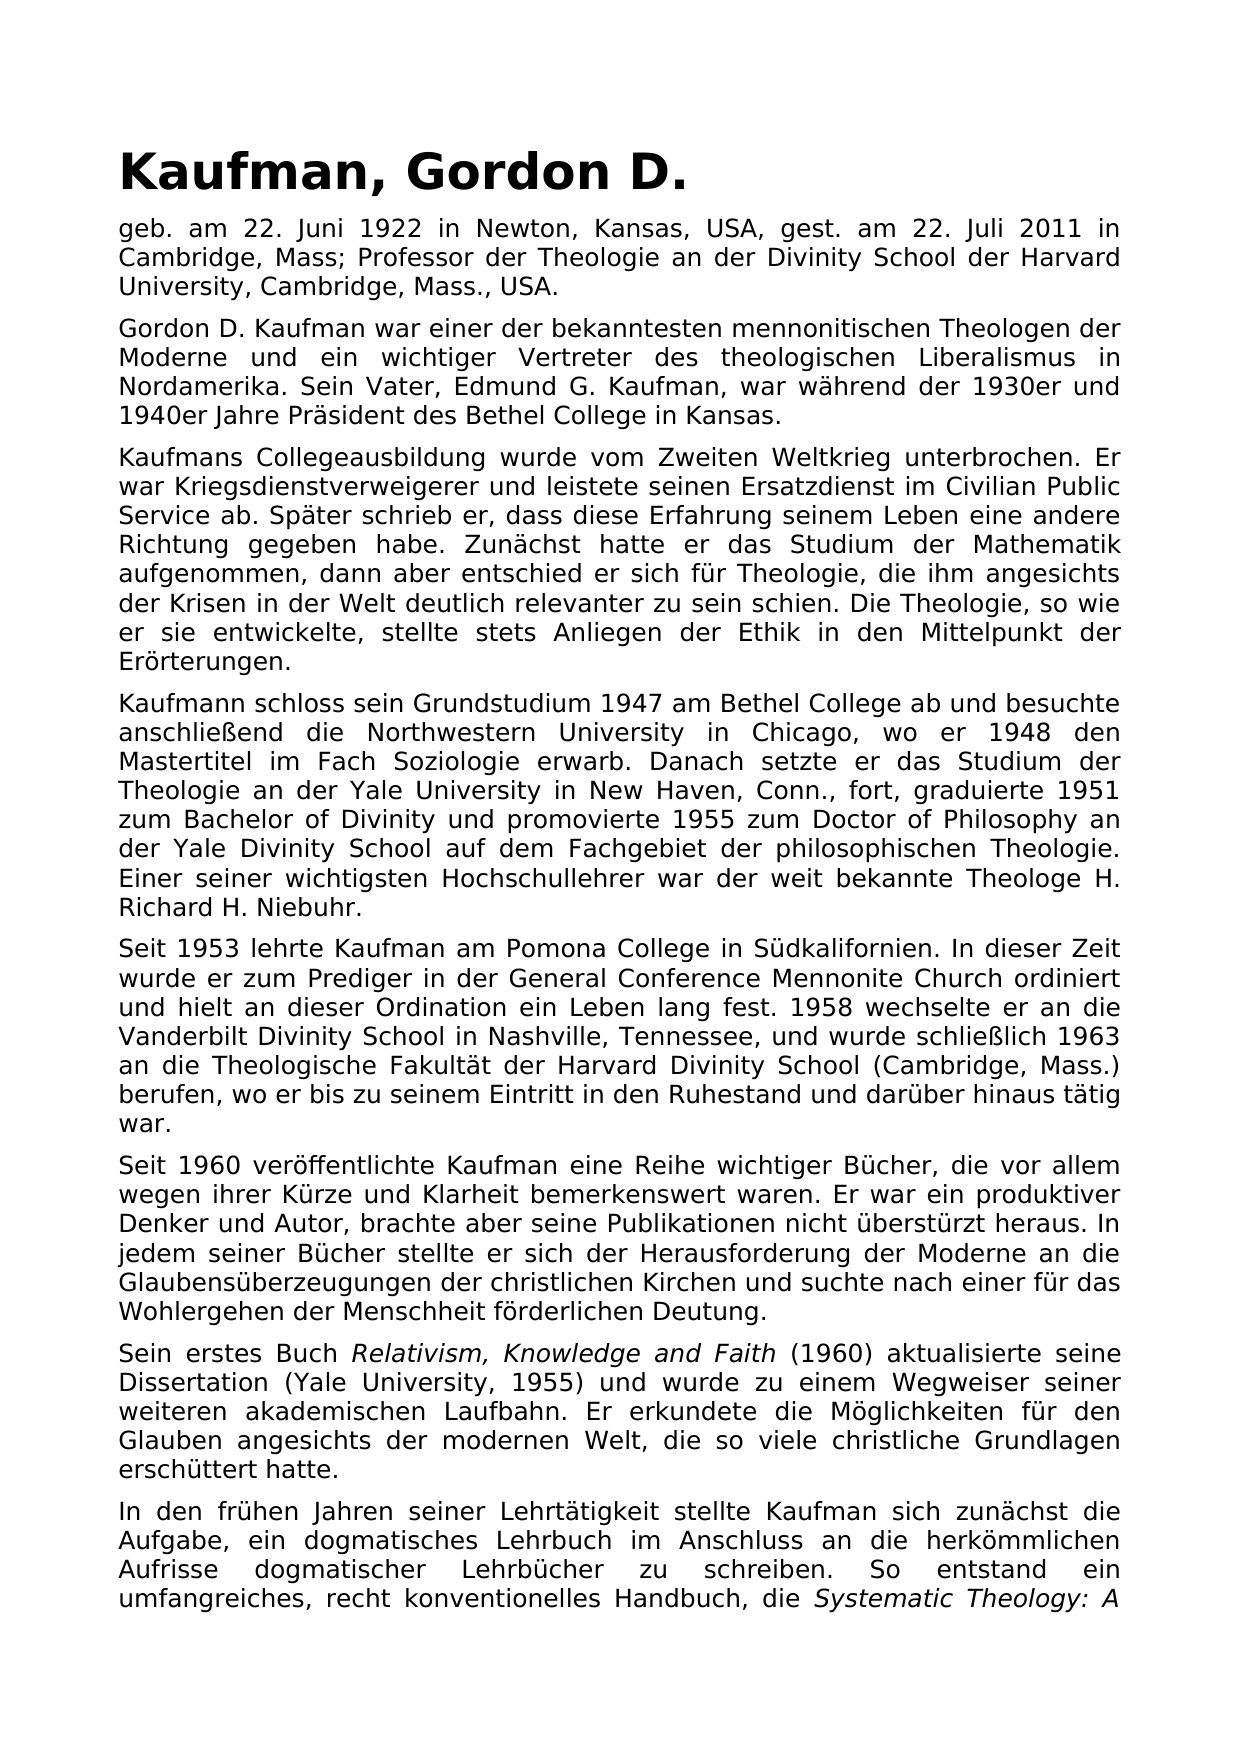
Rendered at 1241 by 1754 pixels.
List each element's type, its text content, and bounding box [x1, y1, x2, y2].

text Sein erstes Buch Relativism, Knowledge and Faith (1960) aktualisierte seine Dissertation (Yale University, 1955) und wurde zu einem Wegweiser seiner weiteren akademischen Laufbahn. Er erkundete die Möglichkeiten für den Glauben angesichts der modernen Welt, die so viele christliche Grundlagen erschüttert hatte. [118, 1339, 1122, 1485]
text Kaufmans Collegeausbildung wurde vom Zweiten Weltkrieg unterbrochen. Er war Kriegsdienstverweigerer und leistete seinen Ersatzdienst im Civilian Public Service ab. Später schrieb er, dass diese Erfahrung seinem Leben eine andere Richtung gegeben habe. Zunächst hatte er das Studium der Mathematik aufgenommen, dann aber entschied er sich für Theologie, die ihm angesichts der Krisen in der Welt deutlich relevanter zu sein schien. Die Theologie, so wie er sie entwickelte, stellte stets Anliegen der Ethik in den Mittelpunkt der Erörterungen. [118, 443, 1122, 676]
text Gordon D. Kaufman war einer der bekanntesten mennonitischen Theologen der Moderne und ein wichtiger Vertreter des theologischen Liberalismus in Nordamerika. Sein Vater, Edmund G. Kaufman, war während der 1930er und 1940er Jahre Präsident des Bethel College in Kansas. [118, 314, 1122, 431]
text In den frühen Jahren seiner Lehrtätigkeit stellte Kaufman sich zunächst die Aufgabe, ein dogmatisches Lehrbuch im Anschluss an die herkömmlichen Aufrisse dogmatischer Lehrbücher zu schreiben. So entstand ein umfangreiches, recht konventionelles Handbuch, die Systematic Theology: A [118, 1497, 1122, 1614]
text Seit 1953 lehrte Kaufman am Pomona College in Südkalifornien. In dieser Zeit wurde er zum Prediger in der General Conference Mennonite Church ordiniert und hielt an dieser Ordination ein Leben lang fest. 1958 wechselte er an die Vanderbilt Divinity School in Nashville, Tennessee, und wurde schließlich 1963 an die Theologische Fakultät der Harvard Divinity School (Cambridge, Mass.) berufen, wo er bis zu seinem Eintritt in den Ruhestand und darüber hinaus tätig war. [118, 935, 1122, 1139]
text Seit 1960 veröffentlichte Kaufman eine Reihe wichtiger Bücher, die vor allem wegen ihrer Kürze und Klarheit bemerkenswert waren. Er war ein produktiver Denker und Autor, brachte aber seine Publikationen nicht überstürzt heraus. In jedem seiner Bücher stellte er sich der Herausforderung der Moderne an die Glaubensüberzeugungen der christlichen Kirchen und suchte nach einer für das Wohlergehen der Menschheit förderlichen Deutung. [118, 1151, 1122, 1326]
subtitle Kaufman, Gordon D. [118, 143, 1122, 201]
text Kaufmann schloss sein Grundstudium 1947 am Bethel College ab und besuchte anschließend die Northwestern University in Chicago, wo er 1948 den Mastertitel im Fach Soziologie erwarb. Danach setzte er das Studium der Theologie an der Yale University in New Haven, Conn., fort, graduierte 1951 zum Bachelor of Divinity und promovierte 1955 zum Doctor of Philosophy an der Yale Divinity School auf dem Fachgebiet der philosophischen Theologie. Einer seiner wichtigsten Hochschullehrer war der weit bekannte Theologe H. Richard H. Niebuhr. [118, 689, 1122, 922]
text geb. am 22. Juni 1922 in Newton, Kansas, USA, gest. am 22. Juli 2011 in Cambridge, Mass; Professor der Theologie an der Divinity School der Harvard University, Cambridge, Mass., USA. [118, 214, 1122, 301]
